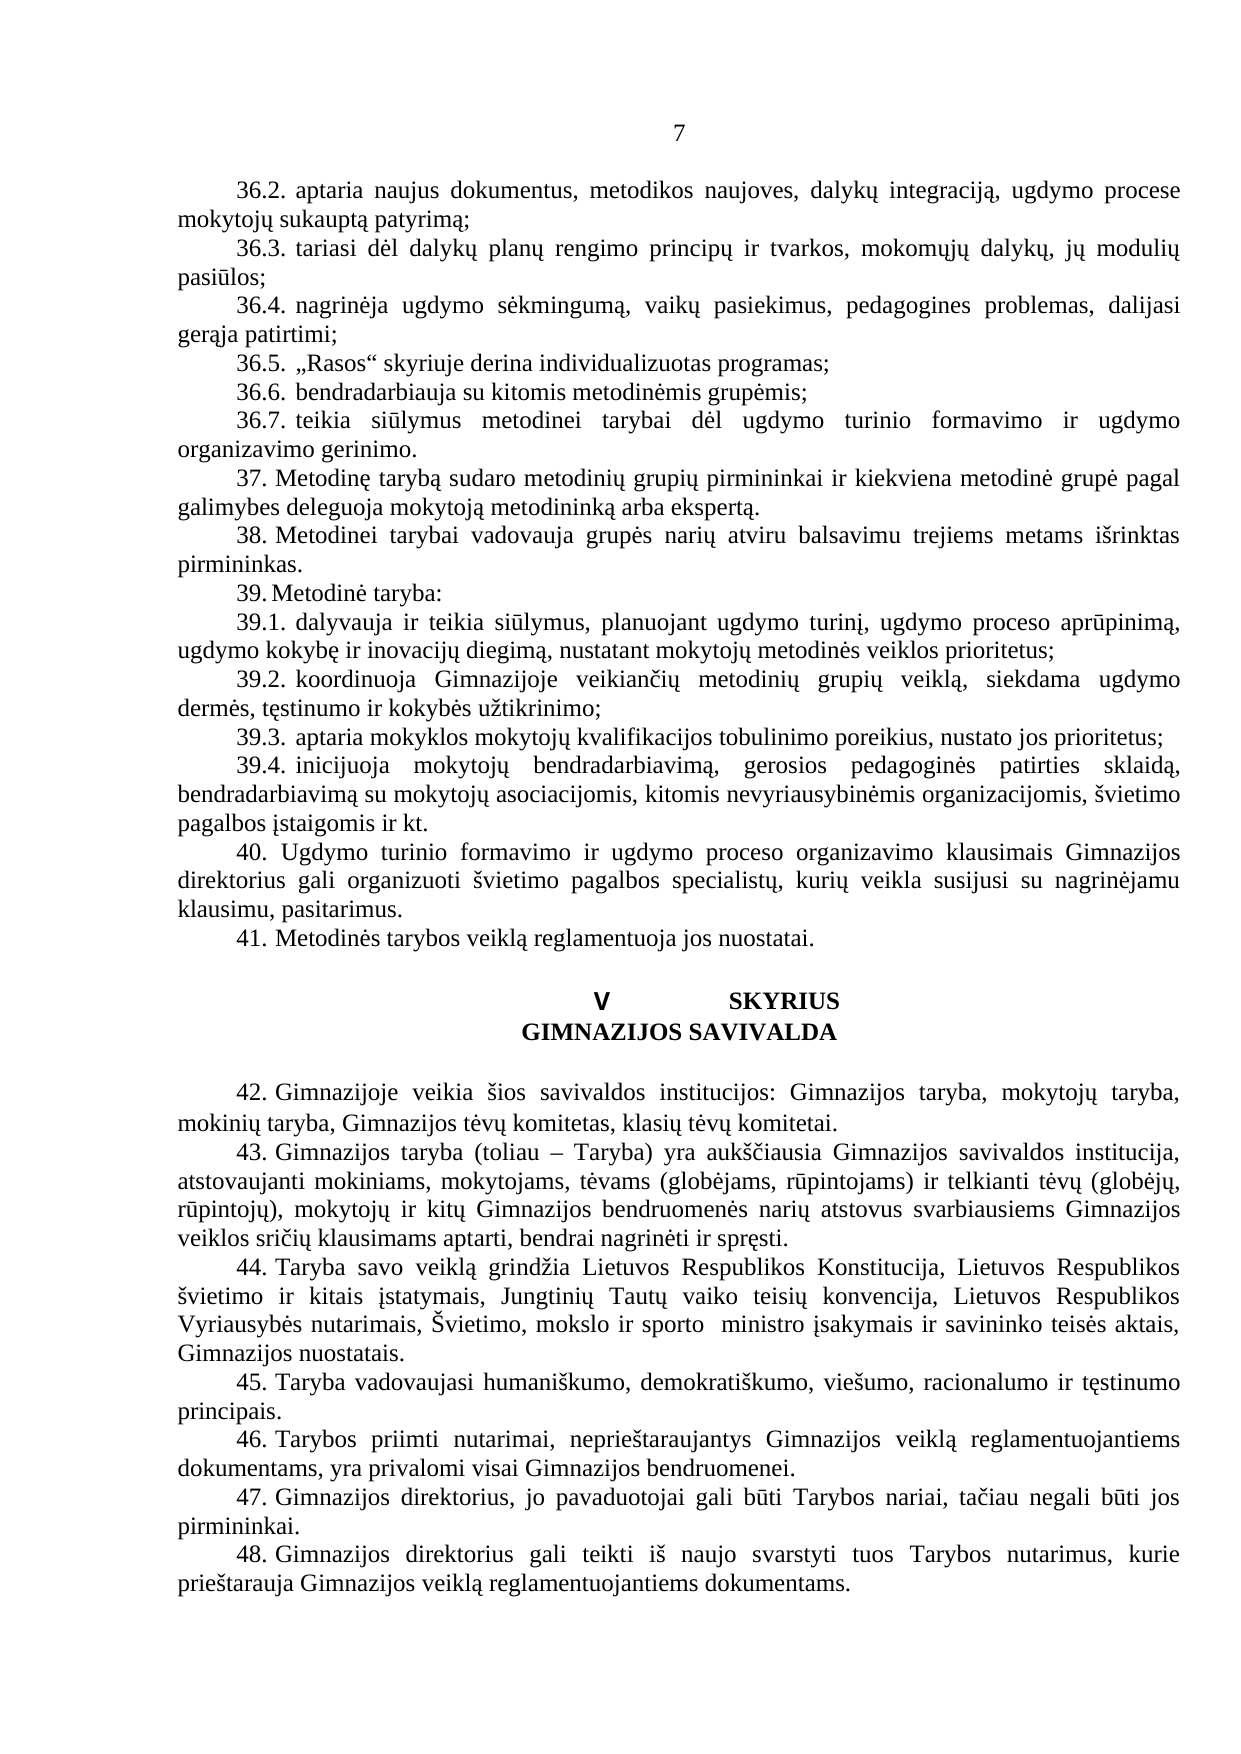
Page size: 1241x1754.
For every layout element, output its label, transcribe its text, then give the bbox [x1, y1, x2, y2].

text 42. Gimnazijoje veikia šios savivaldos institucijos: Gimnazijos taryba, mokytojų taryba, mokinių taryba, Gimnazijos tėvų komitetas, klasių tėvų komitetai. [177, 1075, 1181, 1137]
text 39. Metodinė taryba: [236, 578, 1181, 607]
text 41. Metodinės tarybos veiklą reglamentuoja jos nuostatai. [177, 923, 1181, 952]
text 36.3. tariasi dėl dalykų planų rengimo principų ir tvarkos, mokomųjų dalykų, jų modulių pasiūlos; [177, 233, 1181, 291]
text 36.5. „Rasos“ skyriuje derina individualizuotas programas; [177, 348, 1181, 377]
text 40. Ugdymo turinio formavimo ir ugdymo proceso organizavimo klausimais Gimnazijos direktorius gali organizuoti švietimo pagalbos specialistų, kurių veikla susijusi su nagrinėjamu klausimu, pasitarimus. [177, 837, 1181, 923]
text 36.4. nagrinėja ugdymo sėkmingumą, vaikų pasiekimus, pedagogines problemas, dalijasi gerąja patirtimi; [177, 291, 1181, 348]
text 39.4. inicijuoja mokytojų bendradarbiavimą, gerosios pedagoginės patirties sklaidą, bendradarbiavimą su mokytojų asociacijomis, kitomis nevyriausybinėmis organizacijomis, švietimo pagalbos įstaigomis ir kt. [177, 751, 1181, 837]
text 45. Taryba vadovaujasi humaniškumo, demokratiškumo, viešumo, racionalumo ir tęstinumo principais. [177, 1367, 1181, 1424]
text 44. Taryba savo veiklą grindžia Lietuvos Respublikos Konstitucija, Lietuvos Respublikos švietimo ir kitais įstatymais, Jungtinių Tautų vaiko teisių konvencija, Lietuvos Respublikos Vyriausybės nutarimais, Švietimo, mokslo ir sporto ministro įsakymais ir savininko teisės aktais, Gimnazijos nuostatais. [177, 1252, 1181, 1367]
text GIMNAZIJOS SAVIVALDA [177, 1017, 1181, 1046]
subtitle V SKYRIUS [252, 981, 1181, 1017]
text 36.2. aptaria naujus dokumentus, metodikos naujoves, dalykų integraciją, ugdymo procese mokytojų sukauptą patyrimą; [177, 176, 1181, 233]
text 43. Gimnazijos taryba (toliau – Taryba) yra aukščiausia Gimnazijos savivaldos institucija, atstovaujanti mokiniams, mokytojams, tėvams (globėjams, rūpintojams) ir telkianti tėvų (globėjų, rūpintojų), mokytojų ir kitų Gimnazijos bendruomenės narių atstovus svarbiausiems Gimnazijos veiklos sričių klausimams aptarti, bendrai nagrinėti ir spręsti. [177, 1137, 1181, 1252]
text 46. Tarybos priimti nutarimai, neprieštaraujantys Gimnazijos veiklą reglamentuojantiems dokumentams, yra privalomi visai Gimnazijos bendruomenei. [177, 1424, 1181, 1482]
text 38. Metodinei tarybai vadovauja grupės narių atviru balsavimu trejiems metams išrinktas pirmininkas. [177, 521, 1181, 578]
text 39.1. dalyvauja ir teikia siūlymus, planuojant ugdymo turinį, ugdymo proceso aprūpinimą, ugdymo kokybę ir inovacijų diegimą, nustatant mokytojų metodinės veiklos prioritetus; [177, 607, 1181, 664]
text 48. Gimnazijos direktorius gali teikti iš naujo svarstyti tuos Tarybos nutarimus, kurie prieštarauja Gimnazijos veiklą reglamentuojantiems dokumentams. [177, 1539, 1181, 1597]
text 47. Gimnazijos direktorius, jo pavaduotojai gali būti Tarybos nariai, tačiau negali būti jos pirmininkai. [177, 1482, 1181, 1539]
text 36.7. teikia siūlymus metodinei tarybai dėl ugdymo turinio formavimo ir ugdymo organizavimo gerinimo. [177, 406, 1181, 463]
text 39.2. koordinuoja Gimnazijoje veikiančių metodinių grupių veiklą, siekdama ugdymo dermės, tęstinumo ir kokybės užtikrinimo; [177, 664, 1181, 722]
text 39.3. aptaria mokyklos mokytojų kvalifikacijos tobulinimo poreikius, nustato jos prioritetus; [177, 722, 1181, 751]
text 36.6. bendradarbiauja su kitomis metodinėmis grupėmis; [177, 377, 1181, 406]
text 37. Metodinę tarybą sudaro metodinių grupių pirmininkai ir kiekviena metodinė grupė pagal galimybes deleguoja mokytoją metodininką arba ekspertą. [177, 463, 1181, 521]
